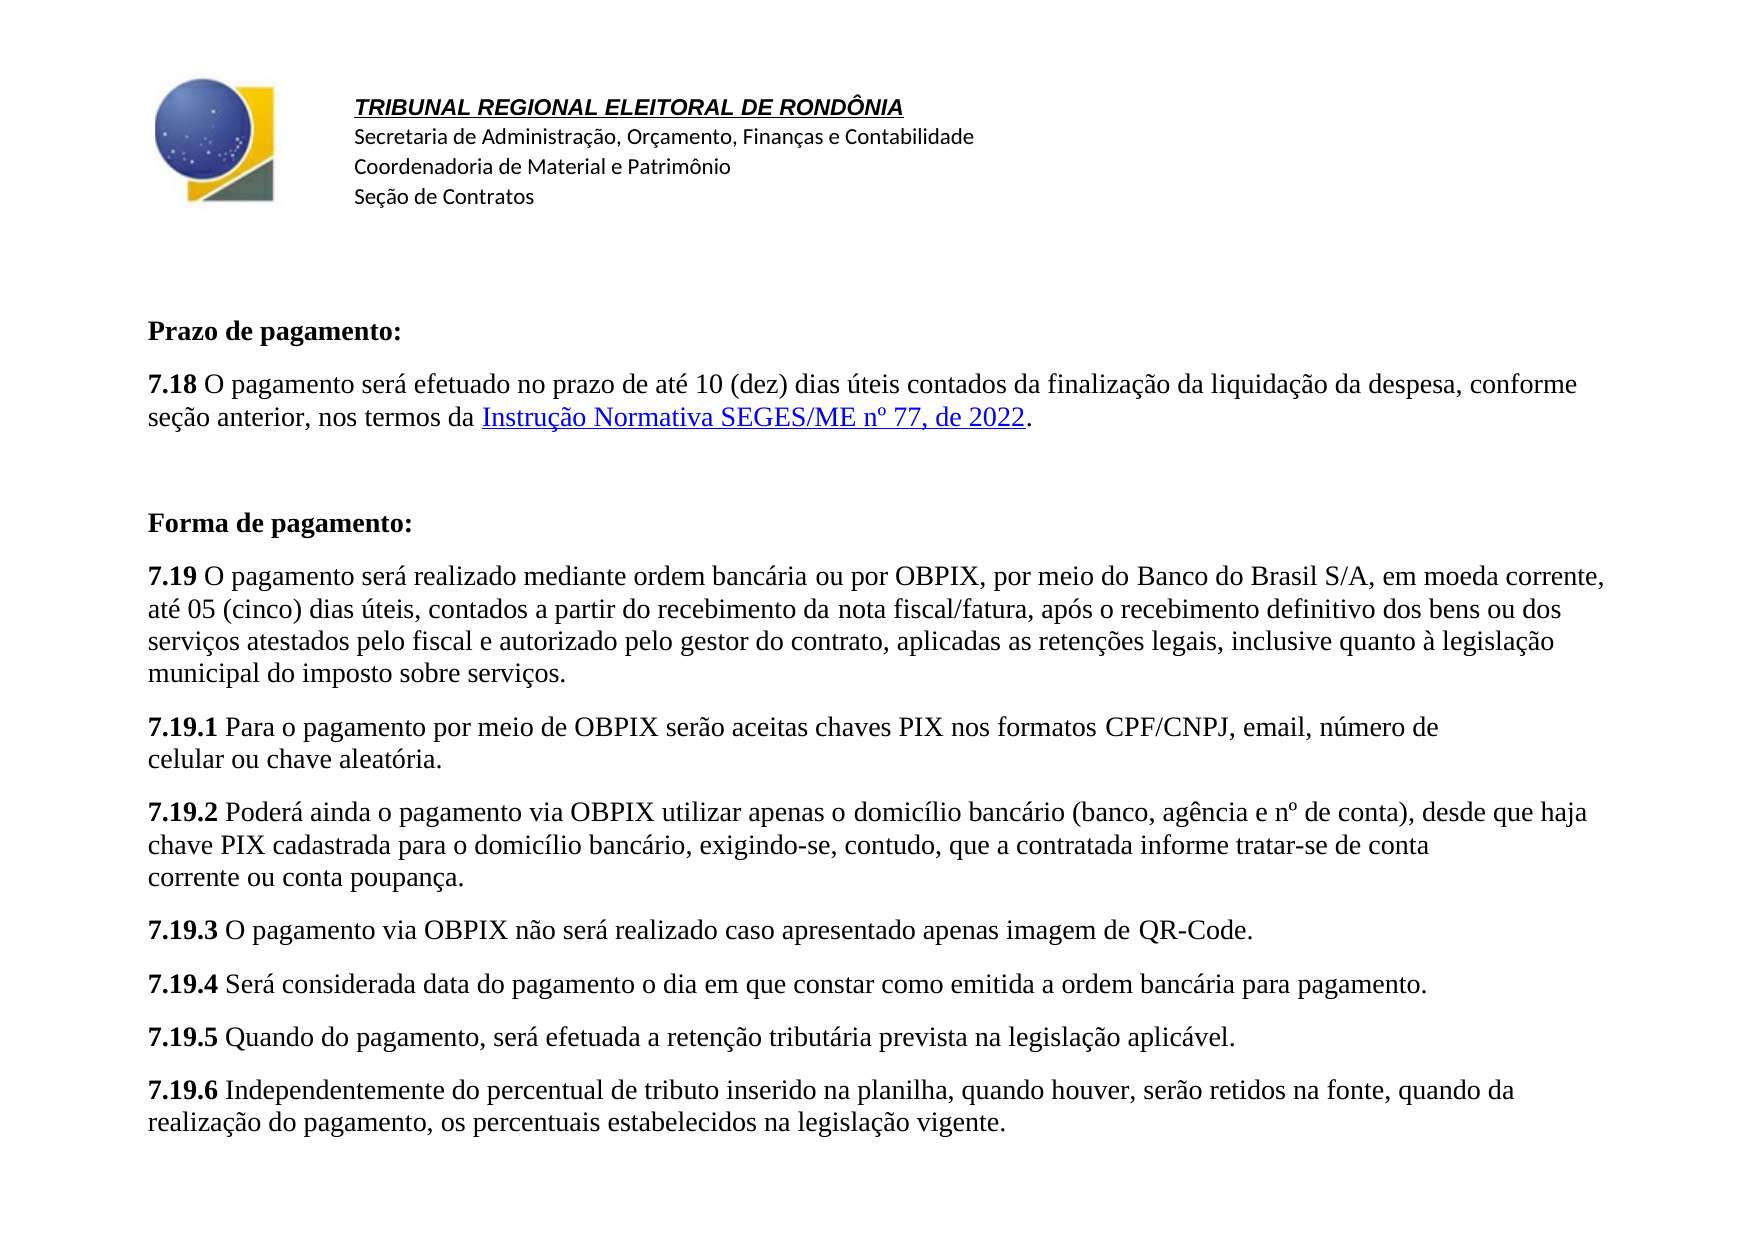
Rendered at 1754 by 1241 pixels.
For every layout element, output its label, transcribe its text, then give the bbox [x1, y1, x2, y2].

text 7.19.2 Poderá ainda o pagamento via OBPIX utilizar apenas o domicílio bancário (banco, agência e nº de conta), desde que haja chave PIX cadastrada para o domicílio bancário, exigindo-se, contudo, que a contratada informe tratar-se de conta corrente ou conta poupança. [148, 795, 1606, 893]
text 7.18 O pagamento será efetuado no prazo de até 10 (dez) dias úteis contados da finalização da liquidação da despesa, conforme seção anterior, nos termos da Instrução Normativa SEGES/ME nº 77, de 2022. [148, 367, 1606, 432]
text 7.19.3 O pagamento via OBPIX não será realizado caso apresentado apenas imagem de QR-Code. [148, 913, 1606, 946]
text 7.19.5 Quando do pagamento, será efetuada a retenção tributária prevista na legislação aplicável. [148, 1020, 1606, 1052]
text Forma de pagamento: [148, 506, 1606, 538]
text 7.19.6 Independentemente do percentual de tributo inserido na planilha, quando houver, serão retidos na fonte, quando da realização do pagamento, os percentuais estabelecidos na legislação vigente. [148, 1073, 1606, 1138]
text 7.19 O pagamento será realizado mediante ordem bancária ou por OBPIX, por meio do Banco do Brasil S/A, em moeda corrente, até 05 (cinco) dias úteis, contados a partir do recebimento da nota fiscal/fatura, após o recebimento definitivo dos bens ou dos serviços atestados pelo fiscal e autorizado pelo gestor do contrato, aplicadas as retenções legais, inclusive quanto à legislação municipal do imposto sobre serviços. [148, 559, 1606, 689]
text 7.19.1 Para o pagamento por meio de OBPIX serão aceitas chaves PIX nos formatos CPF/CNPJ, email, número de celular ou chave aleatória. [148, 710, 1606, 774]
text 7.19.4 Será considerada data do pagamento o dia em que constar como emitida a ordem bancária para pagamento. [148, 967, 1606, 999]
text Prazo de pagamento: [148, 314, 1606, 346]
